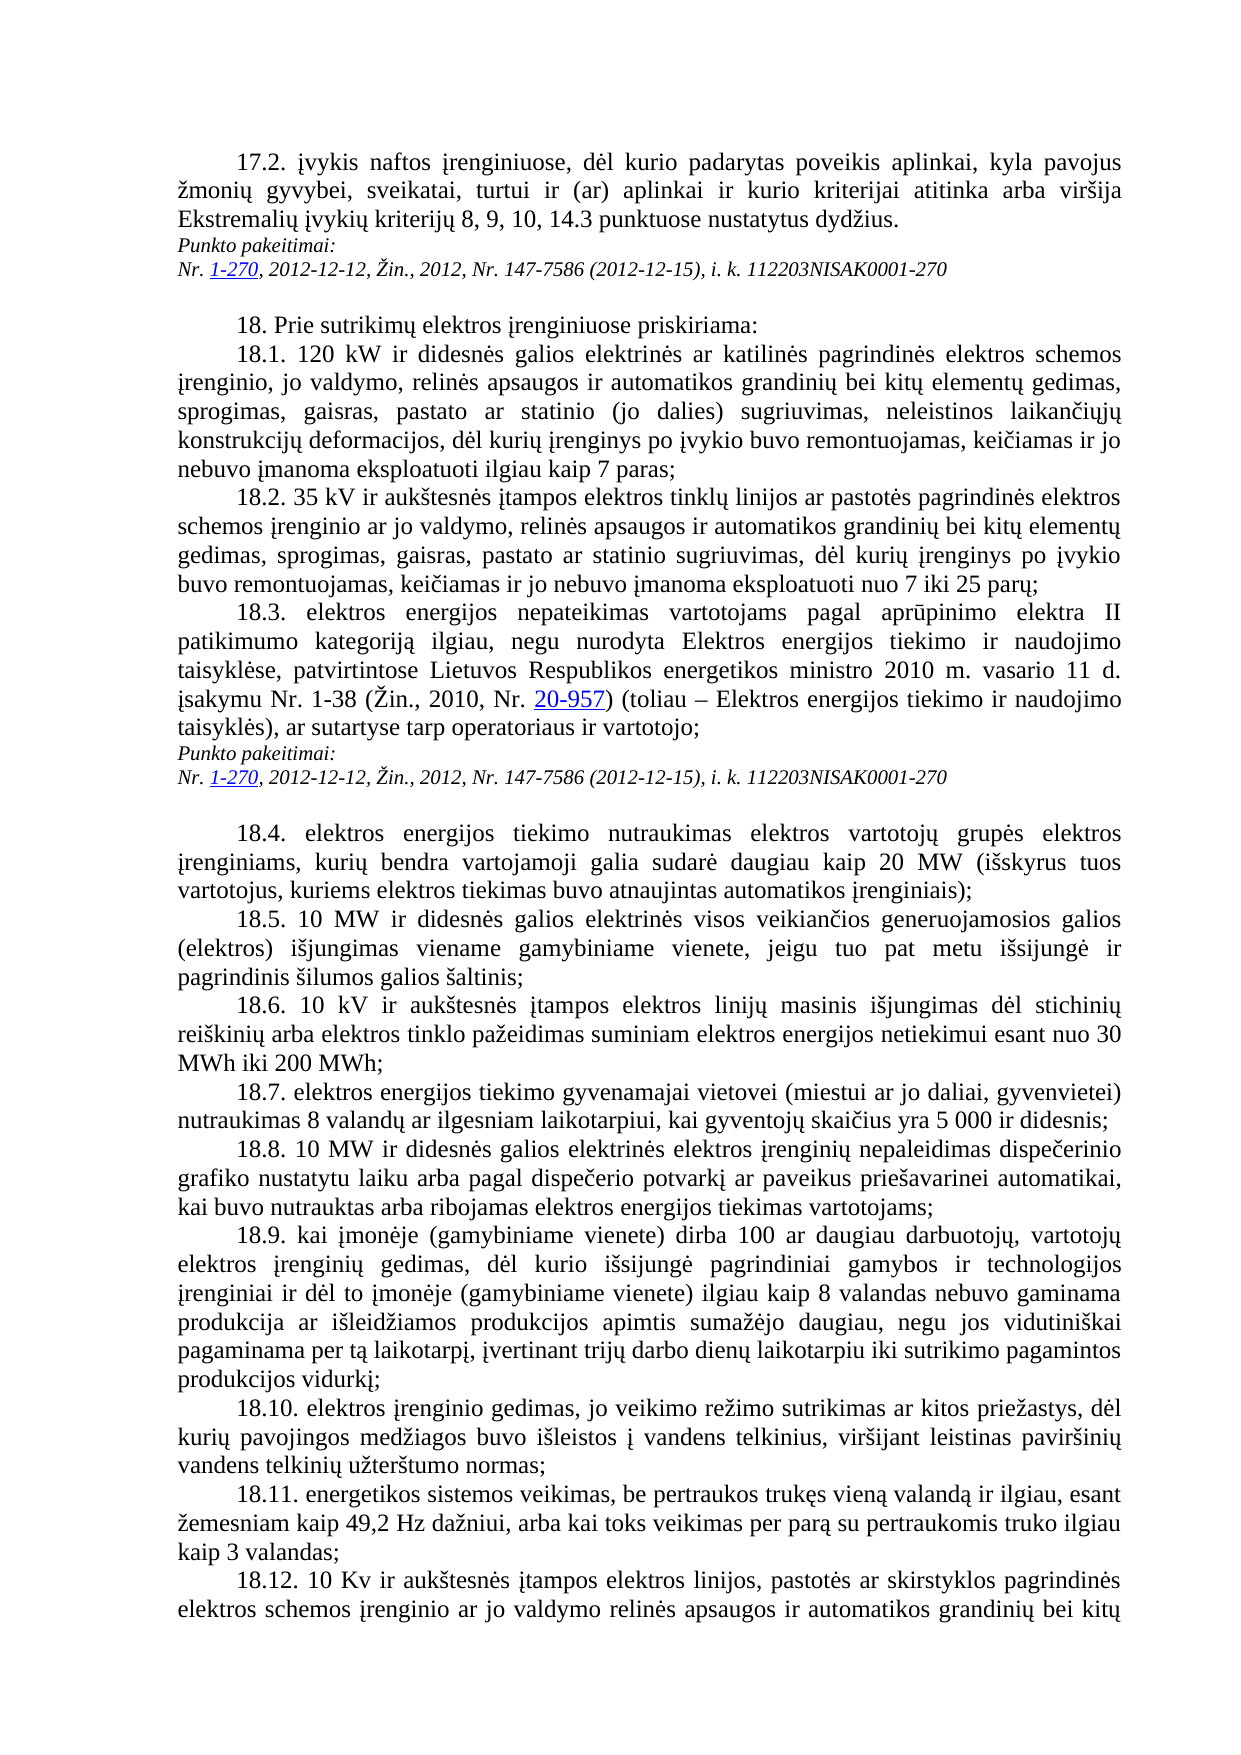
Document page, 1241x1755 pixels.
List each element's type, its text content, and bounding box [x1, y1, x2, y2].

text Nr. 1-270, 2012-12-12, Žin., 2012, Nr. 147-7586 (2012-12-15), i. k. 112203NISAK0001-270 [177, 765, 1122, 789]
text 18.1. 120 kW ir didesnės galios elektrinės ar katilinės pagrindinės elektros schemos įrenginio, jo valdymo, relinės apsaugos ir automatikos grandinių bei kitų elementų gedimas, sprogimas, gaisras, pastato ar statinio (jo dalies) sugriuvimas, neleistinos laikančiųjų konstrukcijų deformacijos, dėl kurių įrenginys po įvykio buvo remontuojamas, keičiamas ir jo nebuvo įmanoma eksploatuoti ilgiau kaip 7 paras; [177, 339, 1122, 482]
text 17.2. įvykis naftos įrenginiuose, dėl kurio padarytas poveikis aplinkai, kyla pavojus žmonių gyvybei, sveikatai, turtui ir (ar) aplinkai ir kurio kriterijai atitinka arba viršija Ekstremalių įvykių kriterijų 8, 9, 10, 14.3 punktuose nustatytus dydžius. [177, 147, 1122, 233]
text 18.3. elektros energijos nepateikimas vartotojams pagal aprūpinimo elektra II patikimumo kategoriją ilgiau, negu nurodyta Elektros energijos tiekimo ir naudojimo taisyklėse, patvirtintose Lietuvos Respublikos energetikos ministro 2010 m. vasario 11 d. įsakymu Nr. 1-38 (Žin., 2010, Nr. 20-957) (toliau – Elektros energijos tiekimo ir naudojimo taisyklės), ar sutartyse tarp operatoriaus ir vartotojo; [177, 597, 1122, 741]
text 18.8. 10 MW ir didesnės galios elektrinės elektros įrenginių nepaleidimas dispečerinio grafiko nustatytu laiku arba pagal dispečerio potvarkį ar paveikus priešavarinei automatikai, kai buvo nutrauktas arba ribojamas elektros energijos tiekimas vartotojams; [177, 1134, 1122, 1221]
text 18.6. 10 kV ir aukštesnės įtampos elektros linijų masinis išjungimas dėl stichinių reiškinių arba elektros tinklo pažeidimas suminiam elektros energijos netiekimui esant nuo 30 MWh iki 200 MWh; [177, 991, 1122, 1077]
text Punkto pakeitimai: [177, 233, 1122, 257]
text 18.7. elektros energijos tiekimo gyvenamajai vietovei (miestui ar jo daliai, gyvenvietei) nutraukimas 8 valandų ar ilgesniam laikotarpiui, kai gyventojų skaičius yra 5 000 ir didesnis; [177, 1077, 1122, 1134]
text 18.9. kai įmonėje (gamybiniame vienete) dirba 100 ar daugiau darbuotojų, vartotojų elektros įrenginių gedimas, dėl kurio išsijungė pagrindiniai gamybos ir technologijos įrenginiai ir dėl to įmonėje (gamybiniame vienete) ilgiau kaip 8 valandas nebuvo gaminama produkcija ar išleidžiamos produkcijos apimtis sumažėjo daugiau, negu jos vidutiniškai pagaminama per tą laikotarpį, įvertinant trijų darbo dienų laikotarpiu iki sutrikimo pagamintos produkcijos vidurkį; [177, 1221, 1122, 1393]
text 18. Prie sutrikimų elektros įrenginiuose priskiriama: [177, 310, 1122, 339]
text 18.11. energetikos sistemos veikimas, be pertraukos trukęs vieną valandą ir ilgiau, esant žemesniam kaip 49,2 Hz dažniui, arba kai toks veikimas per parą su pertraukomis truko ilgiau kaip 3 valandas; [177, 1479, 1122, 1566]
text 18.2. 35 kV ir aukštesnės įtampos elektros tinklų linijos ar pastotės pagrindinės elektros schemos įrenginio ar jo valdymo, relinės apsaugos ir automatikos grandinių bei kitų elementų gedimas, sprogimas, gaisras, pastato ar statinio sugriuvimas, dėl kurių įrenginys po įvykio buvo remontuojamas, keičiamas ir jo nebuvo įmanoma eksploatuoti nuo 7 iki 25 parų; [177, 482, 1122, 597]
text 18.10. elektros įrenginio gedimas, jo veikimo režimo sutrikimas ar kitos priežastys, dėl kurių pavojingos medžiagos buvo išleistos į vandens telkinius, viršijant leistinas paviršinių vandens telkinių užterštumo normas; [177, 1393, 1122, 1479]
text 18.5. 10 MW ir didesnės galios elektrinės visos veikiančios generuojamosios galios (elektros) išjungimas viename gamybiniame vienete, jeigu tuo pat metu išsijungė ir pagrindinis šilumos galios šaltinis; [177, 904, 1122, 991]
text Punkto pakeitimai: [177, 741, 1122, 765]
text 18.4. elektros energijos tiekimo nutraukimas elektros vartotojų grupės elektros įrenginiams, kurių bendra vartojamoji galia sudarė daugiau kaip 20 MW (išskyrus tuos vartotojus, kuriems elektros tiekimas buvo atnaujintas automatikos įrenginiais); [177, 818, 1122, 904]
text 18.12. 10 Kv ir aukštesnės įtampos elektros linijos, pastotės ar skirstyklos pagrindinės elektros schemos įrenginio ar jo valdymo relinės apsaugos ir automatikos grandinių bei kitų [177, 1566, 1122, 1623]
text Nr. 1-270, 2012-12-12, Žin., 2012, Nr. 147-7586 (2012-12-15), i. k. 112203NISAK0001-270 [177, 257, 1122, 281]
